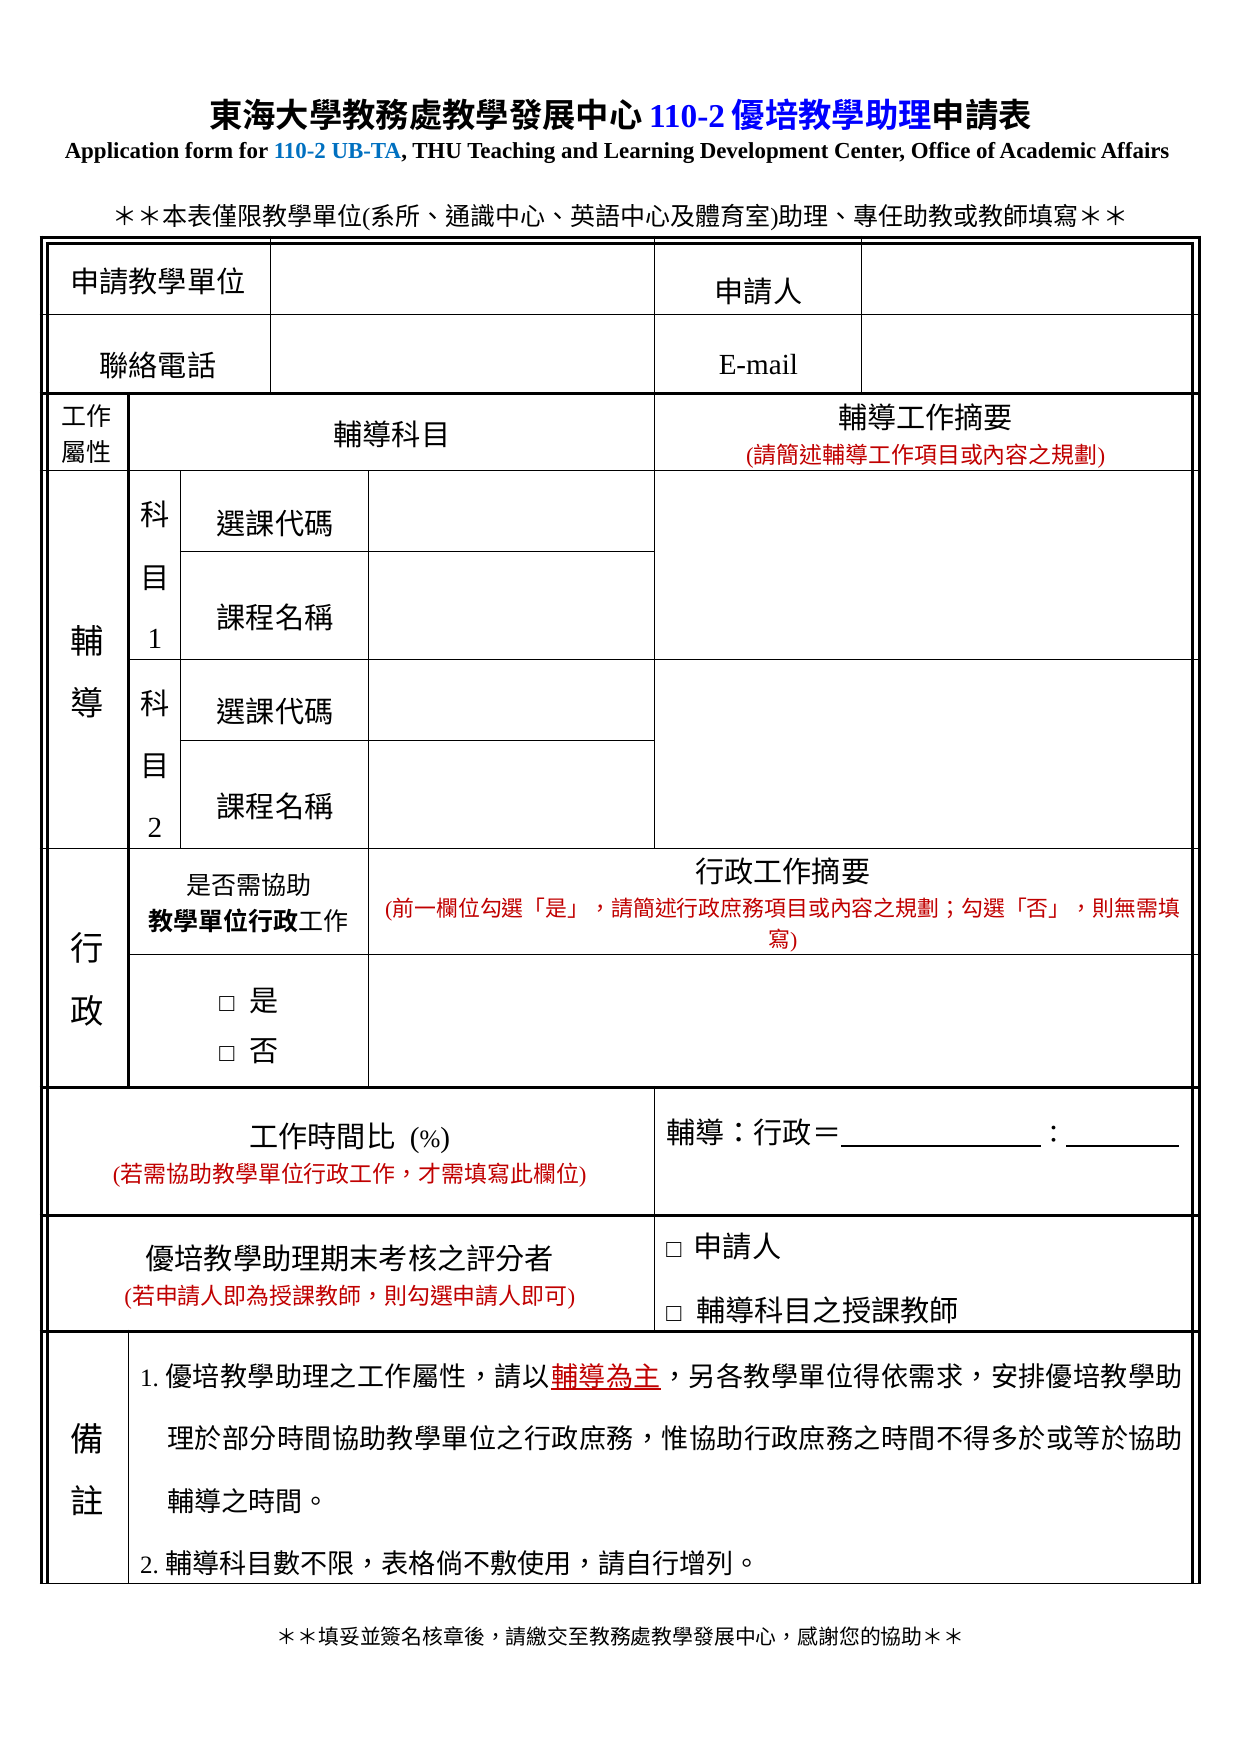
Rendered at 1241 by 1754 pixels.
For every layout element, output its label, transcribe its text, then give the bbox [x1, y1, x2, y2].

table_cell 選課代碼 [181, 660, 368, 739]
table_cell 聯絡電話 [49, 315, 270, 392]
table_cell E-mail [655, 315, 861, 392]
table_cell □ 申請人 □ 輔導科目之授課教師 [655, 1217, 1191, 1329]
table_cell [655, 471, 1191, 659]
table_cell 科目2 [130, 660, 180, 847]
table_cell [369, 955, 1191, 1086]
table_cell 行政工作摘要 (前一欄位勾選「是」，請簡述行政庶務項目或內容之規劃；勾選「否」，則無需填寫) [369, 849, 1191, 954]
table_header 申請人 [655, 245, 861, 314]
table_cell [369, 471, 654, 551]
table_cell 工作屬性 [49, 395, 127, 470]
table_cell 課程名稱 [181, 552, 368, 659]
table_header [862, 239, 1196, 314]
table_header [271, 245, 654, 314]
table_cell [271, 315, 654, 392]
table_cell 優培教學助理期末考核之評分者 (若申請人即為授課教師，則勾選申請人即可) [49, 1217, 654, 1329]
table_cell 課程名稱 [181, 741, 368, 847]
table_cell 輔導科目 [130, 395, 654, 470]
table_header 申請教學單位 [44, 239, 270, 314]
table_cell 科目1 [130, 471, 180, 659]
table_cell [369, 660, 654, 739]
table_cell 是否需協助 教學單位行政工作 [130, 849, 368, 954]
table_cell [862, 315, 1191, 392]
table_cell 備註 [49, 1333, 128, 1583]
table_cell 輔導工作摘要 (請簡述輔導工作項目或內容之規劃) [655, 395, 1191, 470]
table_cell 工作時間比 (%) (若需協助教學單位行政工作，才需填寫此欄位) [49, 1089, 654, 1214]
text ＊＊本表僅限教學單位(系所、通識中心、英語中心及體育室)助理、專任助教或教師填寫＊＊ [44, 173, 1196, 236]
table_cell 選課代碼 [181, 471, 368, 551]
table_header [862, 245, 1191, 314]
table_cell [369, 741, 654, 847]
table_cell 優培教學助理之工作屬性，請以輔導為主，另各教學單位得依需求，安排優培教學助理於部分時間協助教學單位之行政庶務，惟協助行政庶務之時間不得多於或等於協助輔導之時間。 輔導科目數不限，表格倘不敷使用，請自行增列。 [129, 1333, 1191, 1583]
table_cell 輔導 [49, 471, 127, 847]
table_cell [655, 660, 1191, 847]
table_cell 行政 [49, 849, 127, 1086]
table_cell [369, 552, 654, 659]
table_cell 輔導：行政＝ ： 。 [655, 1089, 1191, 1214]
table_cell □ 是 □ 否 [130, 955, 368, 1086]
